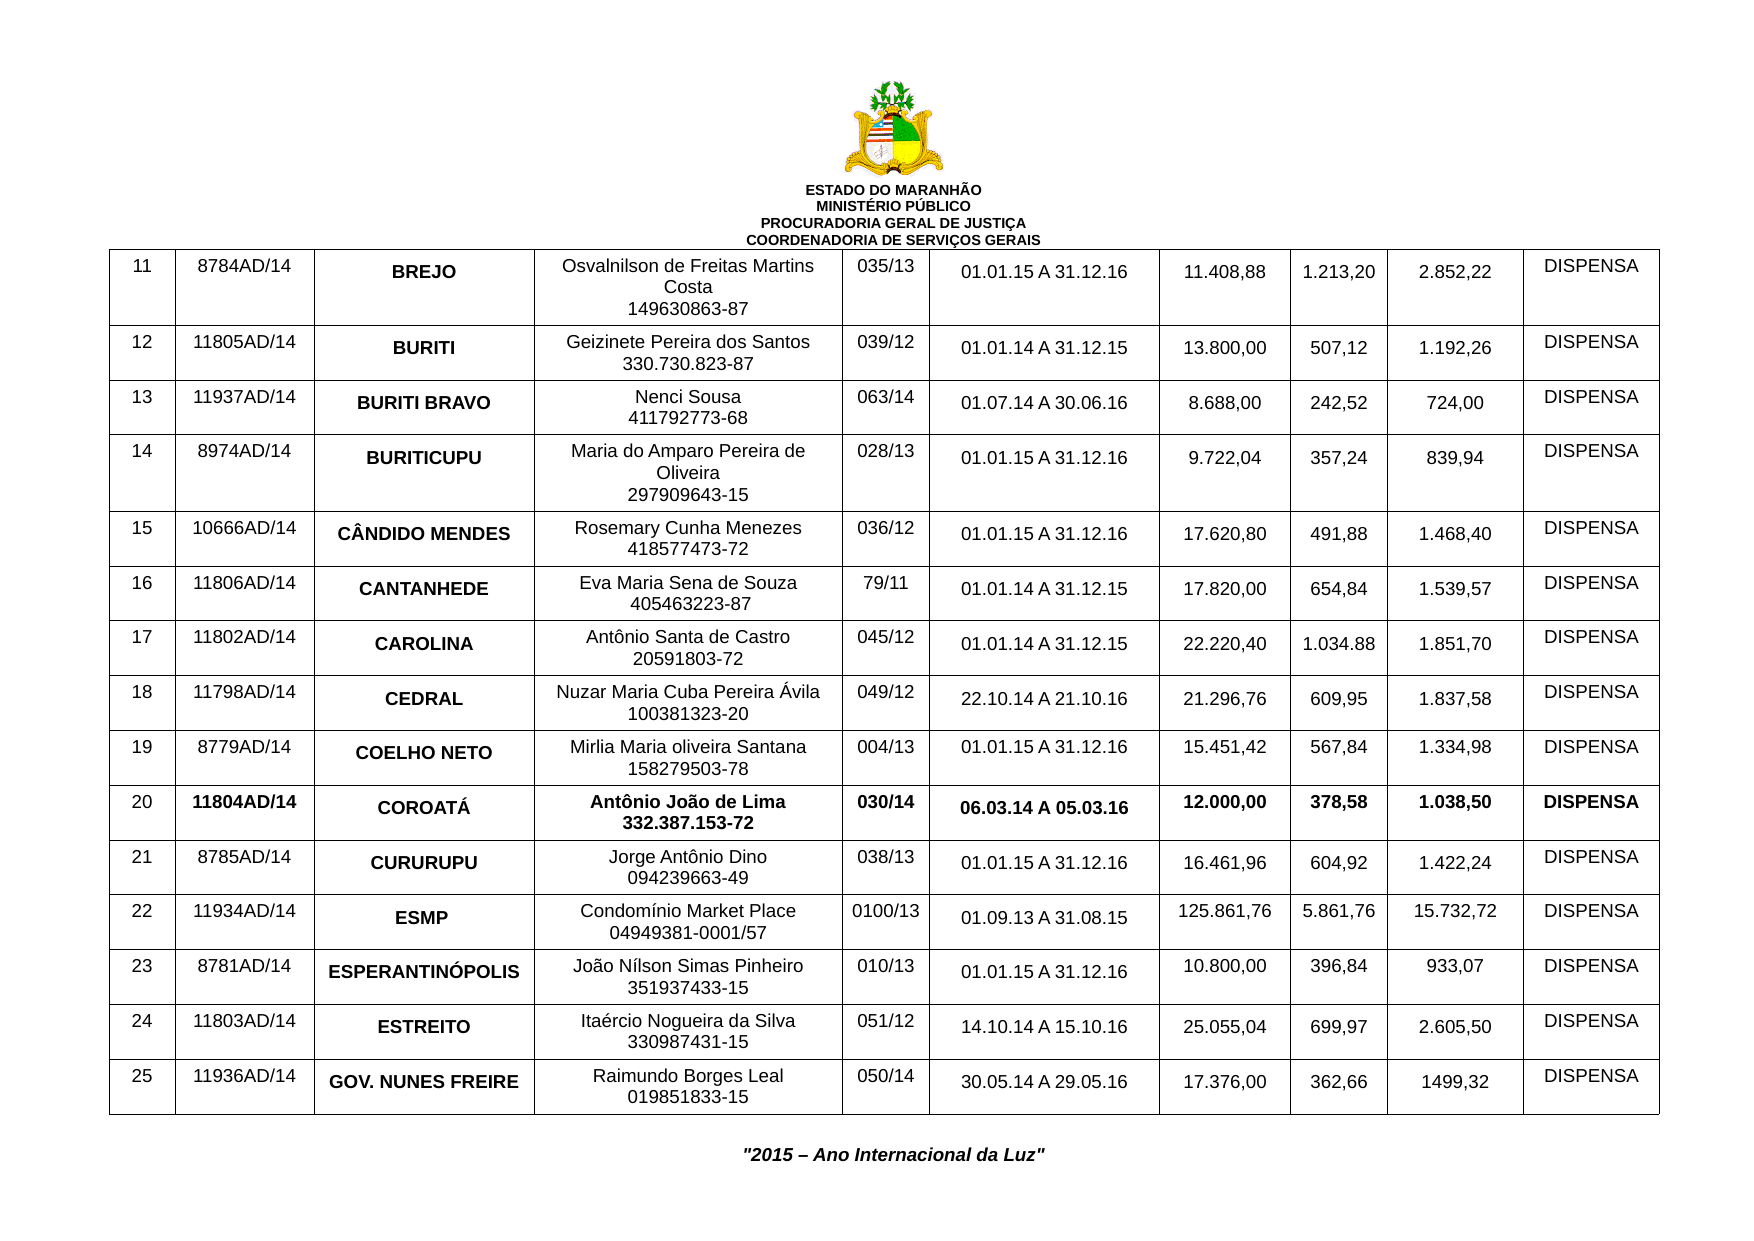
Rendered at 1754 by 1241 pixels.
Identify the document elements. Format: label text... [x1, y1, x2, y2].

table_cell 038/13 [843, 841, 929, 894]
table_cell 839,94 [1388, 435, 1523, 511]
table_cell 16.461,96 [1160, 841, 1290, 894]
table_cell Nenci Sousa 411792773-68 [535, 381, 842, 434]
table_cell 30.05.14 A 29.05.16 [930, 1060, 1159, 1113]
table_cell 1.422,24 [1388, 841, 1523, 894]
table_cell 11.408,88 [1160, 250, 1290, 325]
table_cell DISPENSA [1524, 1060, 1659, 1113]
table_cell 1.034.88 [1291, 621, 1387, 675]
table_cell 11934AD/14 [176, 895, 314, 949]
table_cell CEDRAL [315, 676, 534, 730]
table_cell 045/12 [843, 621, 929, 675]
table_cell DISPENSA [1524, 250, 1659, 325]
table_cell 242,52 [1291, 381, 1387, 434]
table_cell 050/14 [843, 1060, 929, 1113]
table_cell GOV. NUNES FREIRE [315, 1060, 534, 1113]
table_cell DISPENSA [1524, 895, 1659, 949]
table_cell 19 [110, 731, 175, 785]
table_cell 01.01.14 A 31.12.15 [930, 567, 1159, 620]
table_cell 25.055,04 [1160, 1005, 1290, 1059]
table_cell 1.192,26 [1388, 326, 1523, 379]
table_cell DISPENSA [1524, 621, 1659, 675]
table_cell 01.01.14 A 31.12.15 [930, 326, 1159, 379]
table_cell Itaércio Nogueira da Silva 330987431-15 [535, 1005, 842, 1059]
table_cell 17.820,00 [1160, 567, 1290, 620]
table_cell 654,84 [1291, 567, 1387, 620]
table_cell DISPENSA [1524, 512, 1659, 566]
table_cell COROATÁ [315, 786, 534, 839]
table_cell 125.861,76 [1160, 895, 1290, 949]
table_cell 10.800,00 [1160, 950, 1290, 1004]
table_cell 1.837,58 [1388, 676, 1523, 730]
table_cell 004/13 [843, 731, 929, 785]
table_cell BURITI BRAVO [315, 381, 534, 434]
table_cell Nuzar Maria Cuba Pereira Ávila 100381323-20 [535, 676, 842, 730]
table_cell 567,84 [1291, 731, 1387, 785]
table_cell 18 [110, 676, 175, 730]
table_cell 1499,32 [1388, 1060, 1523, 1113]
table_cell DISPENSA [1524, 1005, 1659, 1059]
table_cell 16 [110, 567, 175, 620]
table_cell 9.722,04 [1160, 435, 1290, 511]
table_cell CURURUPU [315, 841, 534, 894]
picture [839, 75, 948, 182]
table_cell 11936AD/14 [176, 1060, 314, 1113]
table_cell CAROLINA [315, 621, 534, 675]
table_cell 1.038,50 [1388, 786, 1523, 839]
table_cell 8779AD/14 [176, 731, 314, 785]
table_cell 1.213,20 [1291, 250, 1387, 325]
table_cell Antônio João de Lima 332.387.153-72 [535, 786, 842, 839]
table_cell 11803AD/14 [176, 1005, 314, 1059]
table_cell 17 [110, 621, 175, 675]
table_cell 13.800,00 [1160, 326, 1290, 379]
table_cell 24 [110, 1005, 175, 1059]
table_cell 378,58 [1291, 786, 1387, 839]
table_cell 15 [110, 512, 175, 566]
table_cell 604,92 [1291, 841, 1387, 894]
table_cell 5.861,76 [1291, 895, 1387, 949]
table_cell 22.220,40 [1160, 621, 1290, 675]
table_cell 12.000,00 [1160, 786, 1290, 839]
table_cell ESTREITO [315, 1005, 534, 1059]
table_cell 01.01.14 A 31.12.15 [930, 621, 1159, 675]
table_cell COELHO NETO [315, 731, 534, 785]
table_cell Condomínio Market Place 04949381-0001/57 [535, 895, 842, 949]
table_cell 13 [110, 381, 175, 434]
table_cell 051/12 [843, 1005, 929, 1059]
table_cell 507,12 [1291, 326, 1387, 379]
table_cell 10666AD/14 [176, 512, 314, 566]
table_cell 25 [110, 1060, 175, 1113]
table_cell 11937AD/14 [176, 381, 314, 434]
table_cell DISPENSA [1524, 731, 1659, 785]
table_cell 028/13 [843, 435, 929, 511]
table_cell 030/14 [843, 786, 929, 839]
table_cell Maria do Amparo Pereira de Oliveira 297909643-15 [535, 435, 842, 511]
table_cell 01.01.15 A 31.12.16 [930, 435, 1159, 511]
table_cell BREJO [315, 250, 534, 325]
table_cell Geizinete Pereira dos Santos 330.730.823-87 [535, 326, 842, 379]
table_cell 06.03.14 A 05.03.16 [930, 786, 1159, 839]
table_cell 11 [110, 250, 175, 325]
table_cell 22 [110, 895, 175, 949]
table_cell 609,95 [1291, 676, 1387, 730]
table_cell 12 [110, 326, 175, 379]
table_cell CÂNDIDO MENDES [315, 512, 534, 566]
table_cell 01.07.14 A 30.06.16 [930, 381, 1159, 434]
table_cell 039/12 [843, 326, 929, 379]
table_cell 1.851,70 [1388, 621, 1523, 675]
table_cell 035/13 [843, 250, 929, 325]
table_cell 1.468,40 [1388, 512, 1523, 566]
table_cell 23 [110, 950, 175, 1004]
table_cell Rosemary Cunha Menezes 418577473-72 [535, 512, 842, 566]
table_cell 8781AD/14 [176, 950, 314, 1004]
table_cell 14 [110, 435, 175, 511]
table_cell 11798AD/14 [176, 676, 314, 730]
table_cell 933,07 [1388, 950, 1523, 1004]
table_cell ESPERANTINÓPOLIS [315, 950, 534, 1004]
table_cell 17.376,00 [1160, 1060, 1290, 1113]
table_cell 79/11 [843, 567, 929, 620]
table_cell 491,88 [1291, 512, 1387, 566]
table_cell ESMP [315, 895, 534, 949]
table_cell 01.01.15 A 31.12.16 [930, 950, 1159, 1004]
table_cell 15.451,42 [1160, 731, 1290, 785]
table_cell 01.01.15 A 31.12.16 [930, 841, 1159, 894]
table_cell 01.01.15 A 31.12.16 [930, 250, 1159, 325]
table_cell Eva Maria Sena de Souza 405463223-87 [535, 567, 842, 620]
table_cell 049/12 [843, 676, 929, 730]
table_cell 11806AD/14 [176, 567, 314, 620]
table_cell DISPENSA [1524, 326, 1659, 379]
table_cell 8784AD/14 [176, 250, 314, 325]
table_cell Mirlia Maria oliveira Santana 158279503-78 [535, 731, 842, 785]
table_cell Antônio Santa de Castro 20591803-72 [535, 621, 842, 675]
table_cell 21.296,76 [1160, 676, 1290, 730]
table_cell 699,97 [1291, 1005, 1387, 1059]
table_cell 17.620,80 [1160, 512, 1290, 566]
table_cell 01.01.15 A 31.12.16 [930, 731, 1159, 785]
table_cell 14.10.14 A 15.10.16 [930, 1005, 1159, 1059]
table_cell 357,24 [1291, 435, 1387, 511]
table_cell 01.01.15 A 31.12.16 [930, 512, 1159, 566]
table_cell 724,00 [1388, 381, 1523, 434]
table_cell DISPENSA [1524, 950, 1659, 1004]
table_cell 2.852,22 [1388, 250, 1523, 325]
table_cell DISPENSA [1524, 381, 1659, 434]
table_cell CANTANHEDE [315, 567, 534, 620]
table_cell 010/13 [843, 950, 929, 1004]
table_cell DISPENSA [1524, 567, 1659, 620]
table_cell Raimundo Borges Leal 019851833-15 [535, 1060, 842, 1113]
table_cell 396,84 [1291, 950, 1387, 1004]
table_cell Osvalnilson de Freitas Martins Costa 149630863-87 [535, 250, 842, 325]
table_cell 11805AD/14 [176, 326, 314, 379]
table_cell 2.605,50 [1388, 1005, 1523, 1059]
table_cell DISPENSA [1524, 435, 1659, 511]
table_cell João Nílson Simas Pinheiro 351937433-15 [535, 950, 842, 1004]
table_cell 1.334,98 [1388, 731, 1523, 785]
table_cell 01.09.13 A 31.08.15 [930, 895, 1159, 949]
table_cell 20 [110, 786, 175, 839]
table_cell BURITI [315, 326, 534, 379]
table_cell DISPENSA [1524, 786, 1659, 839]
table_cell 22.10.14 A 21.10.16 [930, 676, 1159, 730]
table_cell DISPENSA [1524, 676, 1659, 730]
table_cell 1.539,57 [1388, 567, 1523, 620]
table_cell 11804AD/14 [176, 786, 314, 839]
table_cell 063/14 [843, 381, 929, 434]
table_cell 15.732,72 [1388, 895, 1523, 949]
table_cell 036/12 [843, 512, 929, 566]
table_cell Jorge Antônio Dino 094239663-49 [535, 841, 842, 894]
table_cell 11802AD/14 [176, 621, 314, 675]
table_cell 0100/13 [843, 895, 929, 949]
table_cell 8785AD/14 [176, 841, 314, 894]
table_cell 362,66 [1291, 1060, 1387, 1113]
table_cell DISPENSA [1524, 841, 1659, 894]
table_cell 8974AD/14 [176, 435, 314, 511]
table_cell 21 [110, 841, 175, 894]
table_cell 8.688,00 [1160, 381, 1290, 434]
table_cell BURITICUPU [315, 435, 534, 511]
